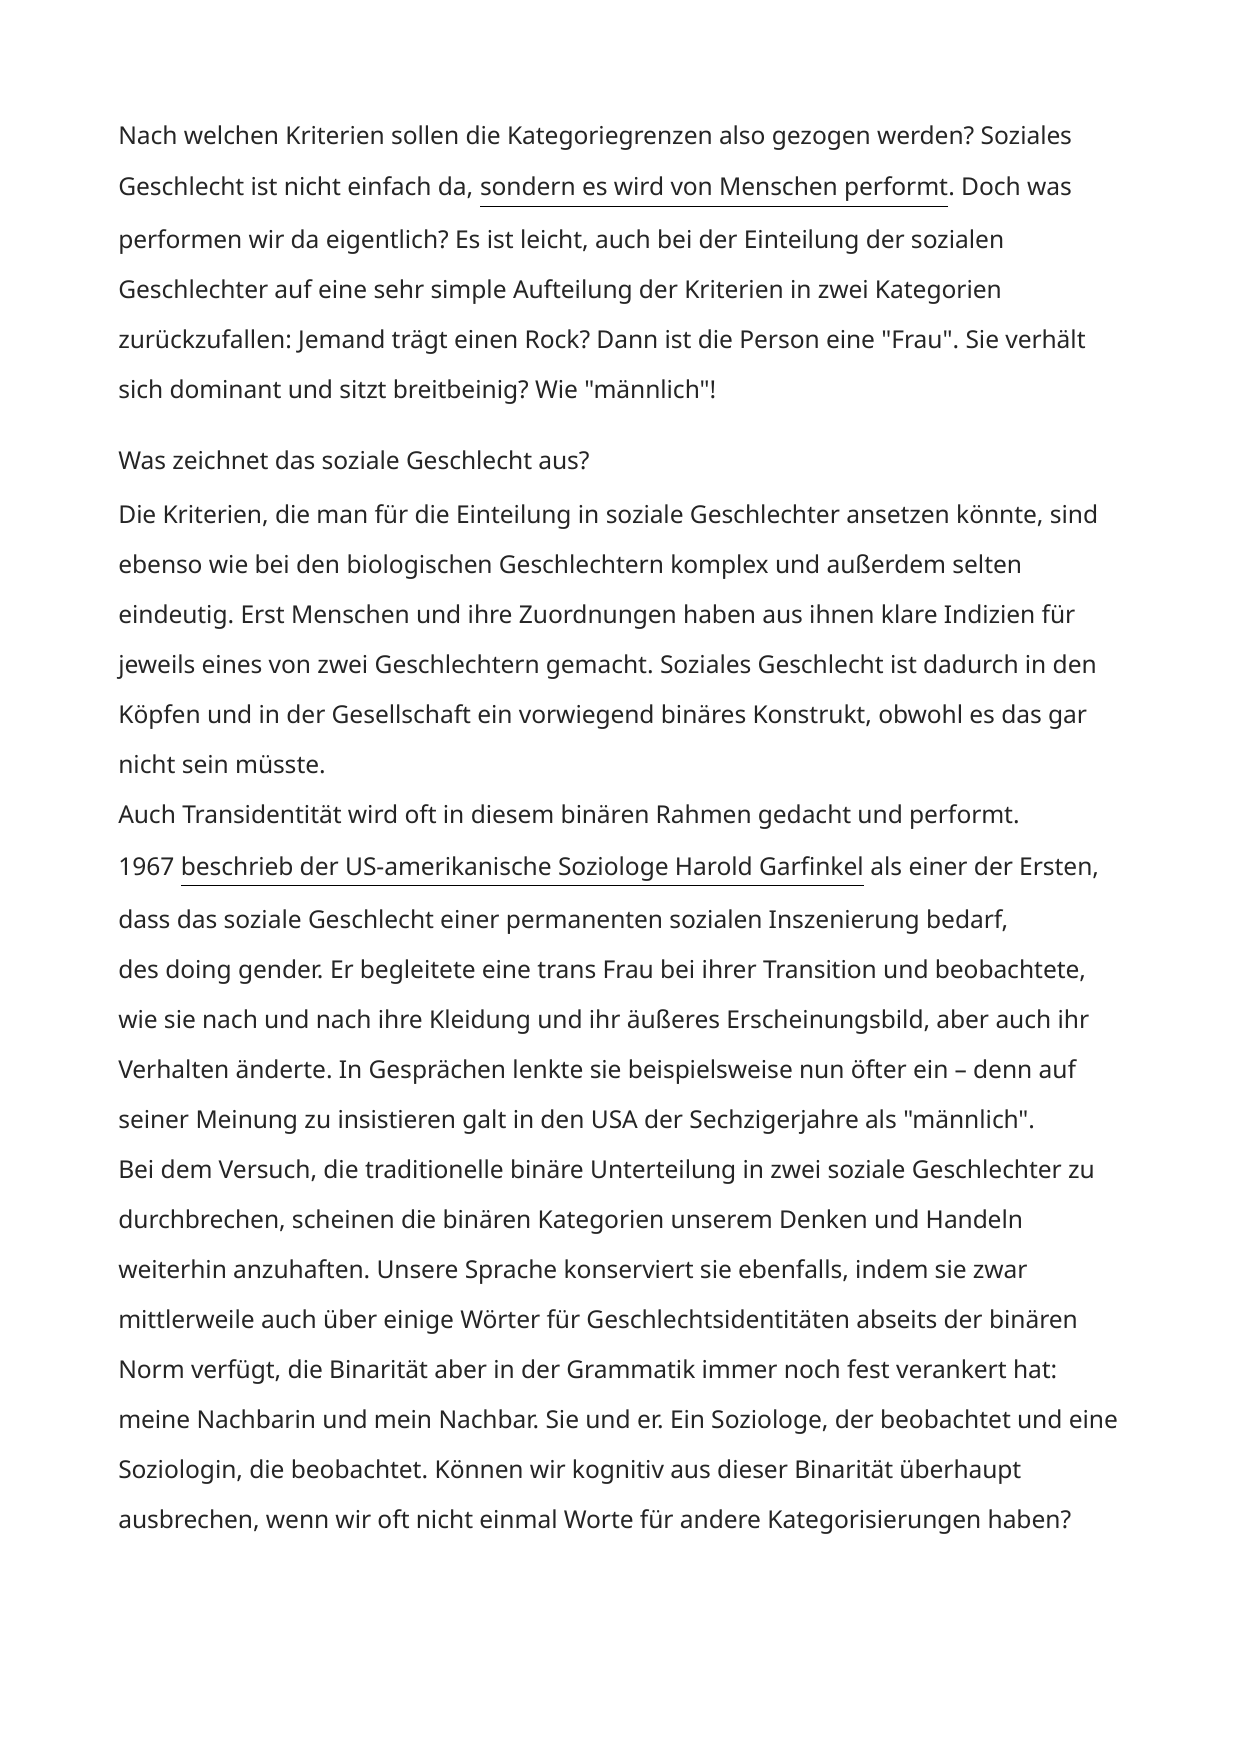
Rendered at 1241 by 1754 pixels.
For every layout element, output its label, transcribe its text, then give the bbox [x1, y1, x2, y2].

text Bei dem Versuch, die traditionelle binäre Unterteilung in zwei soziale Geschlechter zu durchbrechen, scheinen die binären Kategorien unserem Denken und Handeln weiterhin anzuhaften. Unsere Sprache konserviert sie ebenfalls, indem sie zwar mittlerweile auch über einige Wörter für Geschlechtsidentitäten abseits der binären Norm verfügt, die Binarität aber in der Grammatik immer noch fest verankert hat: meine Nachbarin und mein Nachbar. Sie und er. Ein Soziologe, der beobachtet und eine Soziologin, die beobachtet. Können wir kognitiv aus dieser Binarität überhaupt ausbrechen, wenn wir oft nicht einmal Worte für andere Kategorisierungen haben? [118, 1152, 1122, 1535]
subtitle Was zeichnet das soziale Geschlecht aus? [118, 443, 1122, 477]
text Auch Transidentität wird oft in diesem binären Rahmen gedacht und performt. 1967 beschrieb der US-amerikanische Soziologe Harold Garfinkel als einer der Ersten, dass das soziale Geschlecht einer permanenten sozialen Inszenierung bedarf, des doing gender. Er begleitete eine trans Frau bei ihrer Transition und beobachtete, wie sie nach und nach ihre Kleidung und ihr äußeres Erscheinungsbild, aber auch ihr Verhalten änderte. In Gesprächen lenkte sie beispielsweise nun öfter ein – denn auf seiner Meinung zu insistieren galt in den USA der Sechzigerjahre als "männlich". [118, 798, 1122, 1135]
text Nach welchen Kriterien sollen die Kategoriegrenzen also gezogen werden? Soziales Geschlecht ist nicht einfach da, sondern es wird von Menschen performt. Doch was performen wir da eigentlich? Es ist leicht, auch bei der Einteilung der sozialen Geschlechter auf eine sehr simple Aufteilung der Kriterien in zwei Kategorien zurückzufallen: Jemand trägt einen Rock? Dann ist die Person eine "Frau". Sie verhält sich dominant und sitzt breitbeinig? Wie "männlich"! [118, 118, 1122, 406]
text Die Kriterien, die man für die Einteilung in soziale Geschlechter ansetzen könnte, sind ebenso wie bei den biologischen Geschlechtern komplex und außerdem selten eindeutig. Erst Menschen und ihre Zuordnungen haben aus ihnen klare Indizien für jeweils eines von zwei Geschlechtern gemacht. Soziales Geschlecht ist dadurch in den Köpfen und in der Gesellschaft ein vorwiegend binäres Konstrukt, obwohl es das gar nicht sein müsste. [118, 498, 1122, 781]
